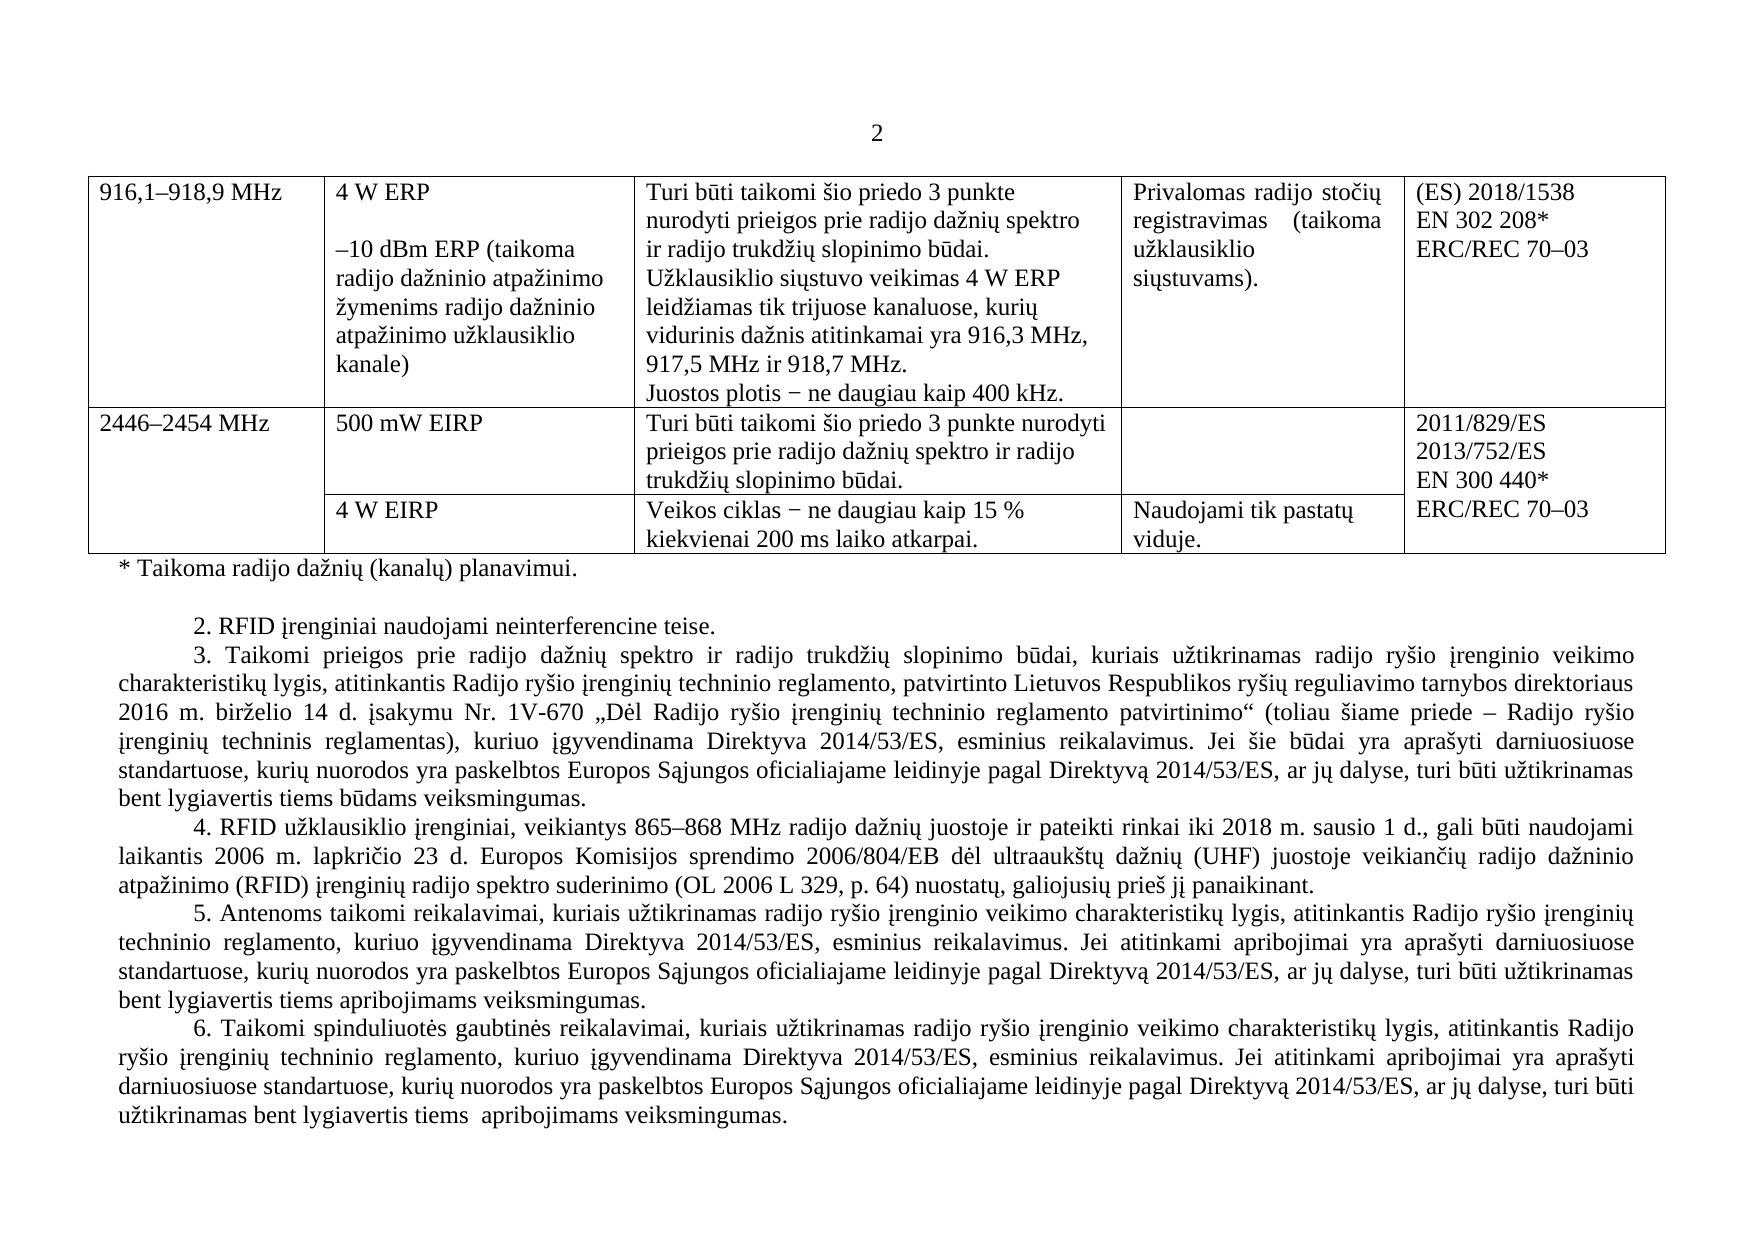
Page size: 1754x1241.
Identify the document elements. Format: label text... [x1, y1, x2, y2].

table_cell Turi būti taikomi šio priedo 3 punkte nurodyti prieigos prie radijo dažnių spektro ir radijo trukdžių slopinimo būdai. [635, 408, 1121, 494]
text 2. RFID įrenginiai naudojami neinterferencine teise. [118, 611, 1636, 640]
table_cell 2011/829/ES 2013/752/ES EN 300 440* ERC/REC 70–03 [1405, 408, 1665, 552]
text 5. Antenoms taikomi reikalavimai, kuriais užtikrinamas radijo ryšio įrenginio veikimo charakteristikų lygis, atitinkantis Radijo ryšio įrenginių techninio reglamento, kuriuo įgyvendinama Direktyva 2014/53/ES, esminius reikalavimus. Jei atitinkami apribojimai yra aprašyti darniuosiuose standartuose, kurių nuorodos yra paskelbtos Europos Sąjungos oficialiajame leidinyje pagal Direktyvą 2014/53/ES, ar jų dalyse, turi būti užtikrinamas bent lygiavertis tiems apribojimams veiksmingumas. [118, 898, 1636, 1013]
table_cell Naudojami tik pastatų viduje. [1122, 495, 1404, 552]
table_cell Turi būti taikomi šio priedo 3 punkte nurodyti prieigos prie radijo dažnių spektro ir radijo trukdžių slopinimo būdai. Užklausiklio siųstuvo veikimas 4 W ERP leidžiamas tik trijuose kanaluose, kurių vidurinis dažnis atitinkamai yra 916,3 MHz, 917,5 MHz ir 918,7 MHz. Juostos plotis − ne daugiau kaip 400 kHz. [635, 177, 1121, 407]
table_cell 4 W ERP –10 dBm ERP (taikoma radijo dažninio atpažinimo žymenims radijo dažninio atpažinimo užklausiklio kanale) [325, 177, 634, 407]
table_cell Veikos ciklas − ne daugiau kaip 15 % kiekvienai 200 ms laiko atkarpai. [635, 495, 1121, 552]
table_cell [1122, 408, 1404, 494]
table_cell 2446–2454 MHz [89, 408, 324, 552]
table_cell 916,1–918,9 MHz [89, 177, 324, 407]
table_cell 500 mW EIRP [325, 408, 634, 494]
text 6. Taikomi spinduliuotės gaubtinės reikalavimai, kuriais užtikrinamas radijo ryšio įrenginio veikimo charakteristikų lygis, atitinkantis Radijo ryšio įrenginių techninio reglamento, kuriuo įgyvendinama Direktyva 2014/53/ES, esminius reikalavimus. Jei atitinkami apribojimai yra aprašyti darniuosiuose standartuose, kurių nuorodos yra paskelbtos Europos Sąjungos oficialiajame leidinyje pagal Direktyvą 2014/53/ES, ar jų dalyse, turi būti užtikrinamas bent lygiavertis tiems apribojimams veiksmingumas. [118, 1013, 1636, 1128]
table_cell (ES) 2018/1538 EN 302 208* ERC/REC 70–03 [1405, 177, 1665, 407]
text * Taikoma radijo dažnių (kanalų) planavimui. [118, 554, 1636, 582]
table_cell Privalomas radijo stočių registravimas (taikoma užklausiklio siųstuvams). [1122, 177, 1404, 407]
table_cell 4 W EIRP [325, 495, 634, 552]
text 3. Taikomi prieigos prie radijo dažnių spektro ir radijo trukdžių slopinimo būdai, kuriais užtikrinamas radijo ryšio įrenginio veikimo charakteristikų lygis, atitinkantis Radijo ryšio įrenginių techninio reglamento, patvirtinto Lietuvos Respublikos ryšių reguliavimo tarnybos direktoriaus 2016 m. birželio 14 d. įsakymu Nr. 1V-670 „Dėl Radijo ryšio įrenginių techninio reglamento patvirtinimo“ (toliau šiame priede – Radijo ryšio įrenginių techninis reglamentas), kuriuo įgyvendinama Direktyva 2014/53/ES, esminius reikalavimus. Jei šie būdai yra aprašyti darniuosiuose standartuose, kurių nuorodos yra paskelbtos Europos Sąjungos oficialiajame leidinyje pagal Direktyvą 2014/53/ES, ar jų dalyse, turi būti užtikrinamas bent lygiavertis tiems būdams veiksmingumas. [118, 640, 1636, 812]
text 4. RFID užklausiklio įrenginiai, veikiantys 865–868 MHz radijo dažnių juostoje ir pateikti rinkai iki 2018 m. sausio 1 d., gali būti naudojami laikantis 2006 m. lapkričio 23 d. Europos Komisijos sprendimo 2006/804/EB dėl ultraaukštų dažnių (UHF) juostoje veikiančių radijo dažninio atpažinimo (RFID) įrenginių radijo spektro suderinimo (OL 2006 L 329, p. 64) nuostatų, galiojusių prieš jį panaikinant. [118, 812, 1636, 898]
